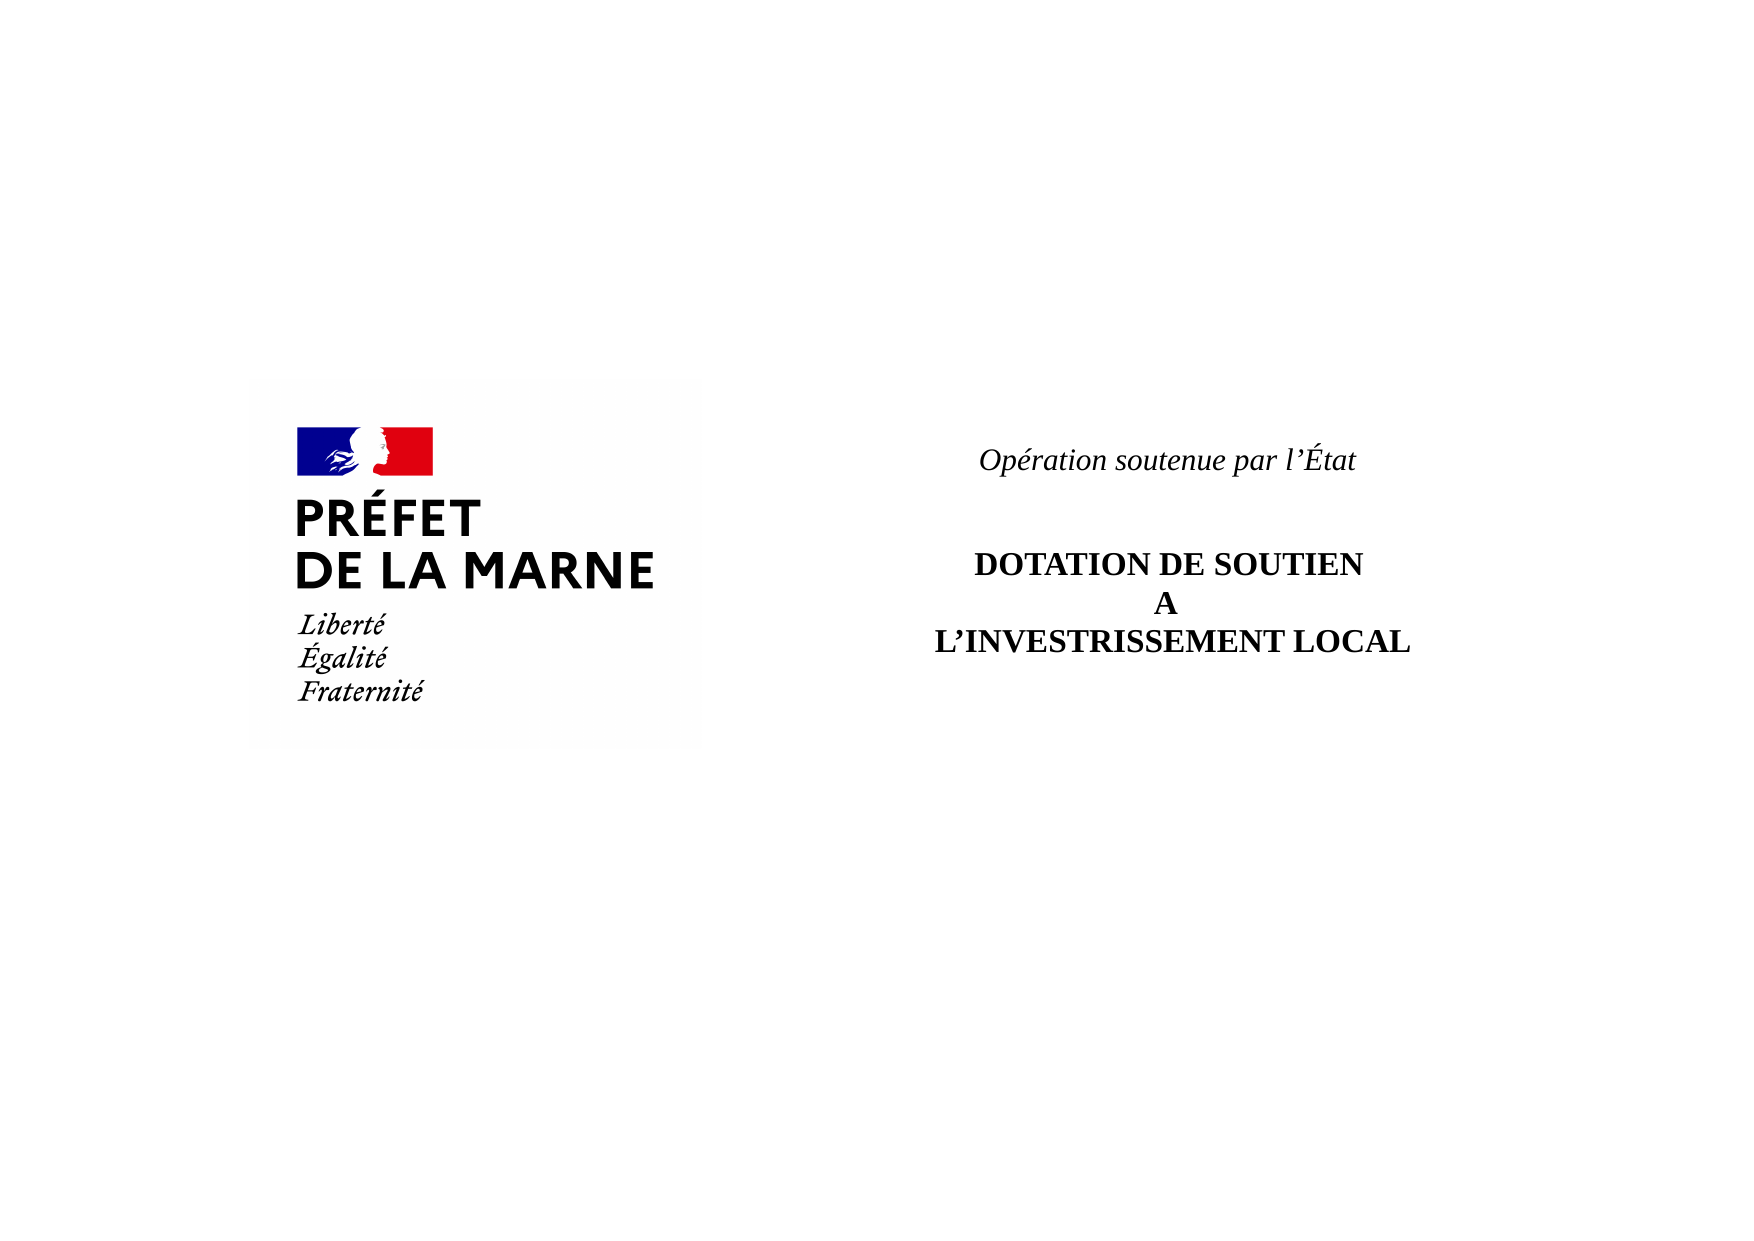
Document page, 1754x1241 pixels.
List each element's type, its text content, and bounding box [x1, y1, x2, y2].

text L’INVESTRISSEMENT LOCAL [702, 621, 1636, 659]
text [118, 442, 248, 477]
text [118, 583, 248, 621]
text [118, 621, 248, 659]
picture [248, 379, 702, 749]
text [118, 544, 248, 583]
text Opération soutenue par l’État [702, 442, 1636, 477]
text DOTATION DE SOUTIEN [702, 544, 1636, 583]
text A [702, 583, 1636, 621]
